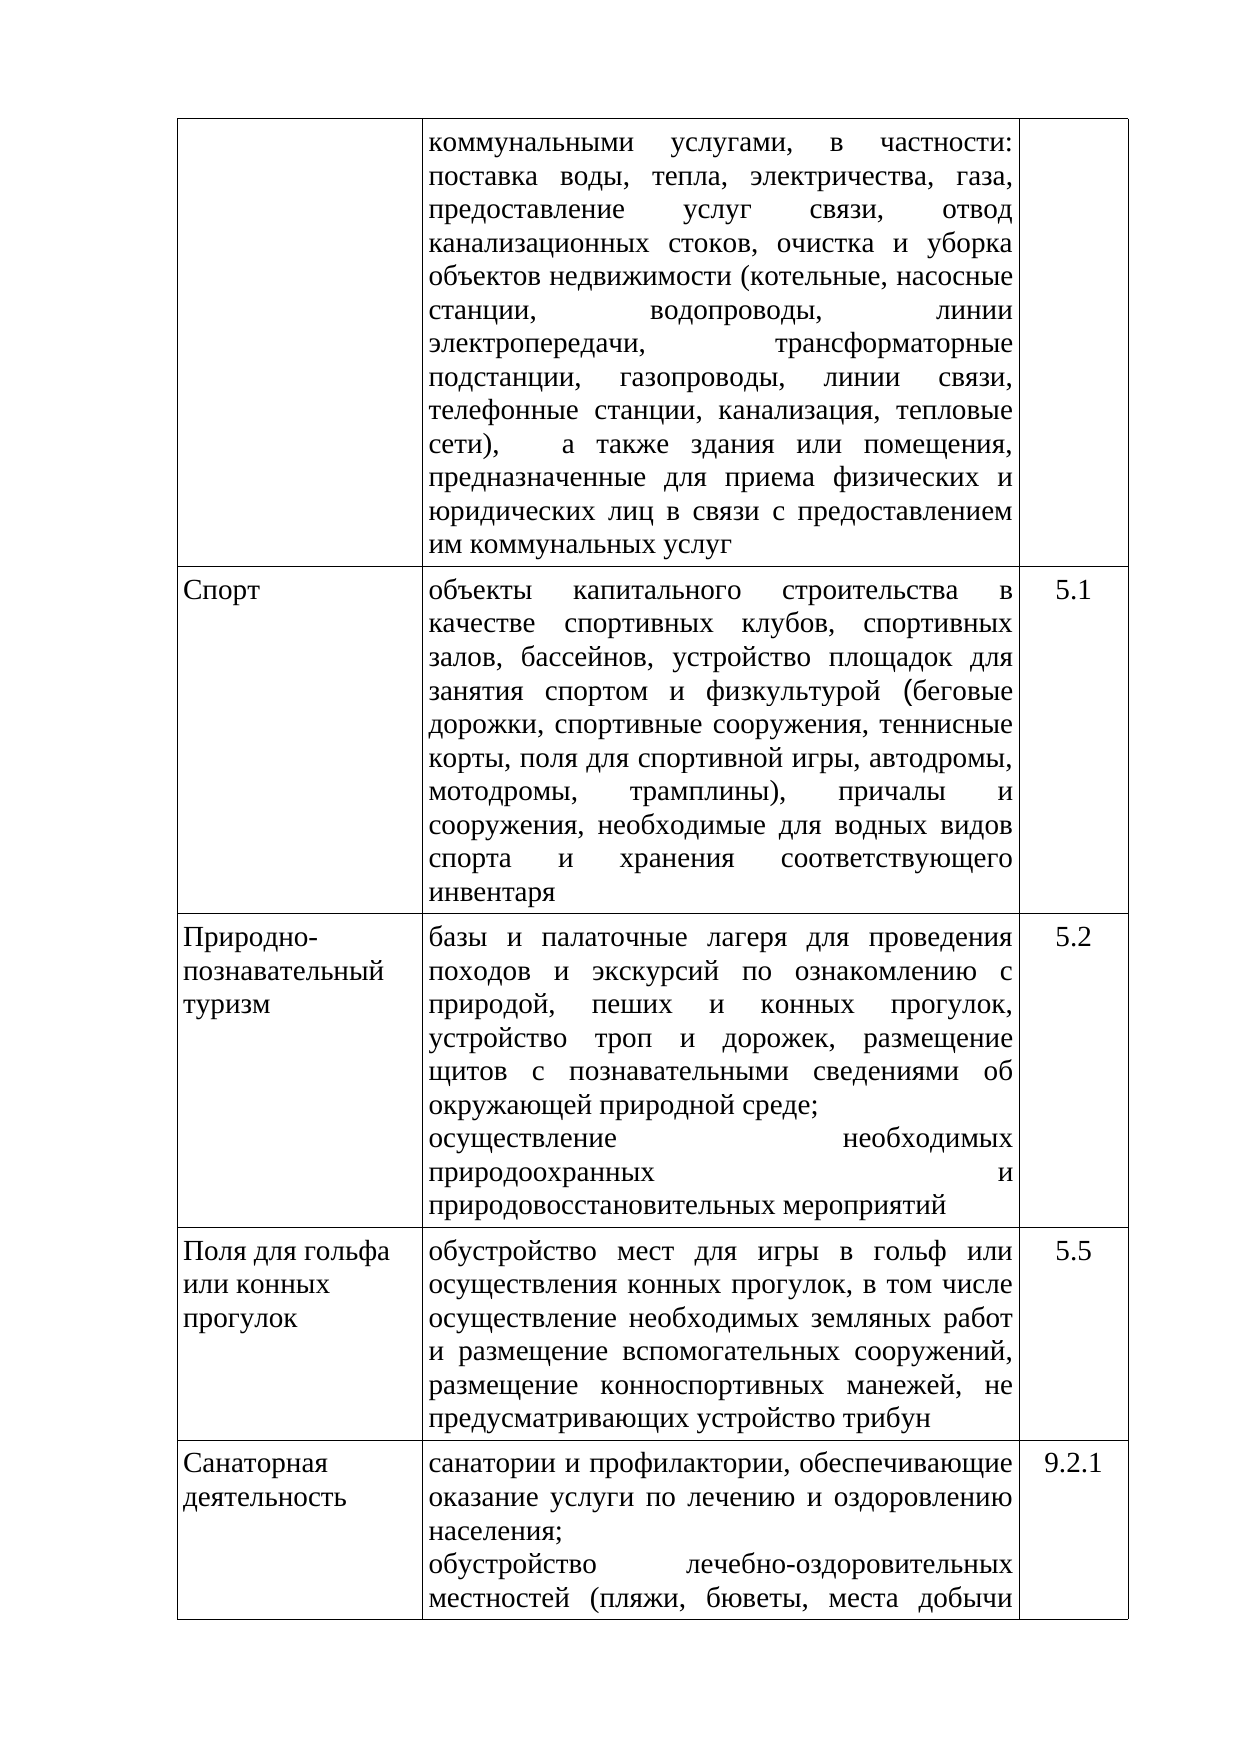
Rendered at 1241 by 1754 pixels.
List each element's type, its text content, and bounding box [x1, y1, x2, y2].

table_cell обустройство мест для игры в гольф или осуществления конных прогулок, в том числе осуществление необходимых земляных работ и размещение вспомогательных сооружений, размещение конноспортивных манежей, не предусматривающих устройство трибун [423, 1228, 1019, 1440]
table_cell [178, 119, 422, 566]
table_cell Санаторная деятельность [178, 1441, 422, 1619]
table_cell [1129, 913, 1137, 1227]
table_cell базы и палаточные лагеря для проведения походов и экскурсий по ознакомлению с природой, пеших и конных прогулок, устройство троп и дорожек, размещение щитов с познавательными сведениями об окружающей природной среде; осуществление необходимых природоохранных и природовосстановительных мероприятий [423, 914, 1019, 1227]
table_cell [1129, 1227, 1137, 1440]
table_cell [1129, 118, 1137, 566]
table_cell Природно-познавательный туризм [178, 914, 422, 1227]
table_cell Спорт [178, 567, 422, 913]
table_cell [1020, 119, 1128, 566]
table_cell 9.2.1 [1020, 1441, 1128, 1619]
table_cell 5.5 [1020, 1228, 1128, 1440]
table_cell [1129, 1440, 1137, 1619]
table_cell санатории и профилактории, обеспечивающие оказание услуги по лечению и оздоровлению населения; обустройство лечебно-оздоровительных местностей (пляжи, бюветы, места добычи [423, 1441, 1019, 1619]
table_cell коммунальными услугами, в частности: поставка воды, тепла, электричества, газа, предоставление услуг связи, отвод канализационных стоков, очистка и уборка объектов недвижимости (котельные, насосные станции, водопроводы, линии электропередачи, трансформаторные подстанции, газопроводы, линии связи, телефонные станции, канализация, тепловые сети), а также здания или помещения, предназначенные для приема физических и юридических лиц в связи с предоставлением им коммунальных услуг [423, 119, 1019, 566]
table_cell объекты капитального строительства в качестве спортивных клубов, спортивных залов, бассейнов, устройство площадок для занятия спортом и физкультурой (беговые дорожки, спортивные сооружения, теннисные корты, поля для спортивной игры, автодромы, мотодромы, трамплины), причалы и сооружения, необходимые для водных видов спорта и хранения соответствующего инвентаря [423, 567, 1019, 913]
table_cell 5.2 [1020, 914, 1128, 1227]
table_cell [1129, 566, 1137, 913]
table_cell Поля для гольфа или конных прогулок [178, 1228, 422, 1440]
table_cell 5.1 [1020, 567, 1128, 913]
